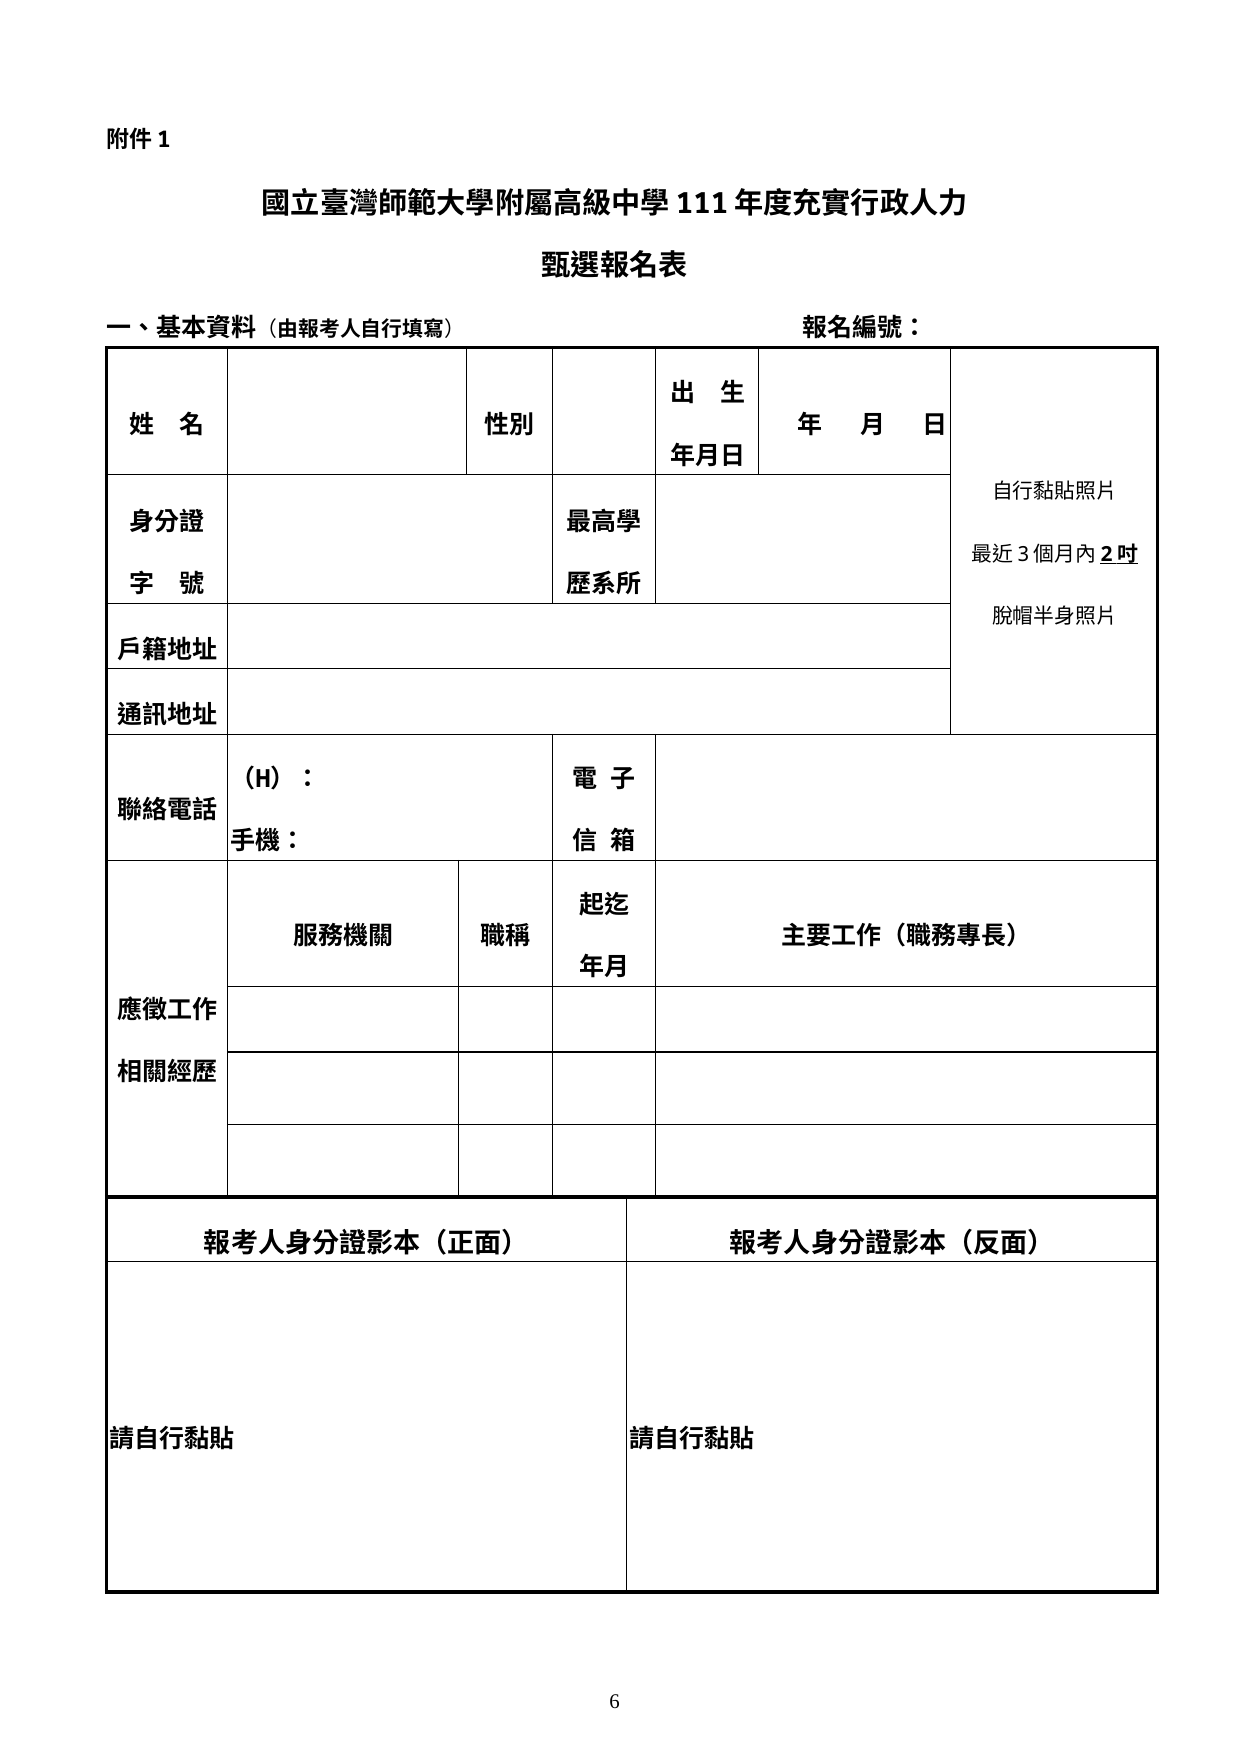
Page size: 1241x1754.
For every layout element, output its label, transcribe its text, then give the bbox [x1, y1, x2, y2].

text 國立臺灣師範大學附屬高級中學111年度充實行政人力 [106, 159, 1122, 221]
table_header [228, 349, 466, 474]
table_header 年 月 日 [759, 349, 950, 474]
table_cell 應徵工作相關經歷 [108, 861, 227, 1195]
table_cell 身分證 字 號 [108, 475, 227, 602]
table_cell [459, 1125, 552, 1195]
table_cell 服務機關 [228, 861, 458, 986]
table_cell 報考人身分證影本（反面） [627, 1199, 1156, 1261]
table_cell （H）： 手機： [228, 735, 552, 860]
table_cell 最高學 歷系所 [553, 475, 655, 602]
table_cell 通訊地址 [108, 669, 227, 734]
table_cell [228, 1125, 458, 1195]
table_cell [459, 987, 552, 1051]
table_header 出 生 年月日 [656, 349, 758, 474]
table_cell 請自行黏貼 [108, 1262, 626, 1590]
table_cell [228, 669, 950, 734]
table_cell [656, 735, 1156, 860]
table_cell [228, 1053, 458, 1123]
table_cell [553, 1053, 655, 1123]
table_cell 職稱 [459, 861, 552, 986]
text 一、基本資料（由報考人自行填寫） 報名編號： [106, 284, 1122, 346]
table_cell [228, 987, 458, 1051]
table_cell 聯絡電話 [108, 735, 227, 860]
table_cell [553, 1125, 655, 1195]
table_cell [228, 475, 552, 602]
table_cell 電 子 信 箱 [553, 735, 655, 860]
table_cell 報考人身分證影本（正面） [108, 1199, 626, 1261]
table_header 姓 名 [108, 349, 227, 474]
table_cell 戶籍地址 [108, 604, 227, 668]
table_cell 起迄 年月 [553, 861, 655, 986]
table_header 性別 [467, 349, 552, 474]
table_cell [656, 475, 950, 602]
text 附件1 [106, 96, 1122, 159]
table_cell [553, 987, 655, 1051]
table_header 自行黏貼照片 最近3個月內2吋 脫帽半身照片 [951, 349, 1156, 734]
table_cell [656, 987, 1156, 1051]
table_cell [228, 604, 950, 668]
table_cell 主要工作（職務專長） [656, 861, 1156, 986]
table_header [553, 349, 655, 474]
table_cell [656, 1053, 1156, 1123]
text 甄選報名表 [106, 221, 1122, 284]
table_cell [656, 1125, 1156, 1195]
table_cell 請自行黏貼 [627, 1262, 1156, 1590]
table_cell [459, 1053, 552, 1123]
